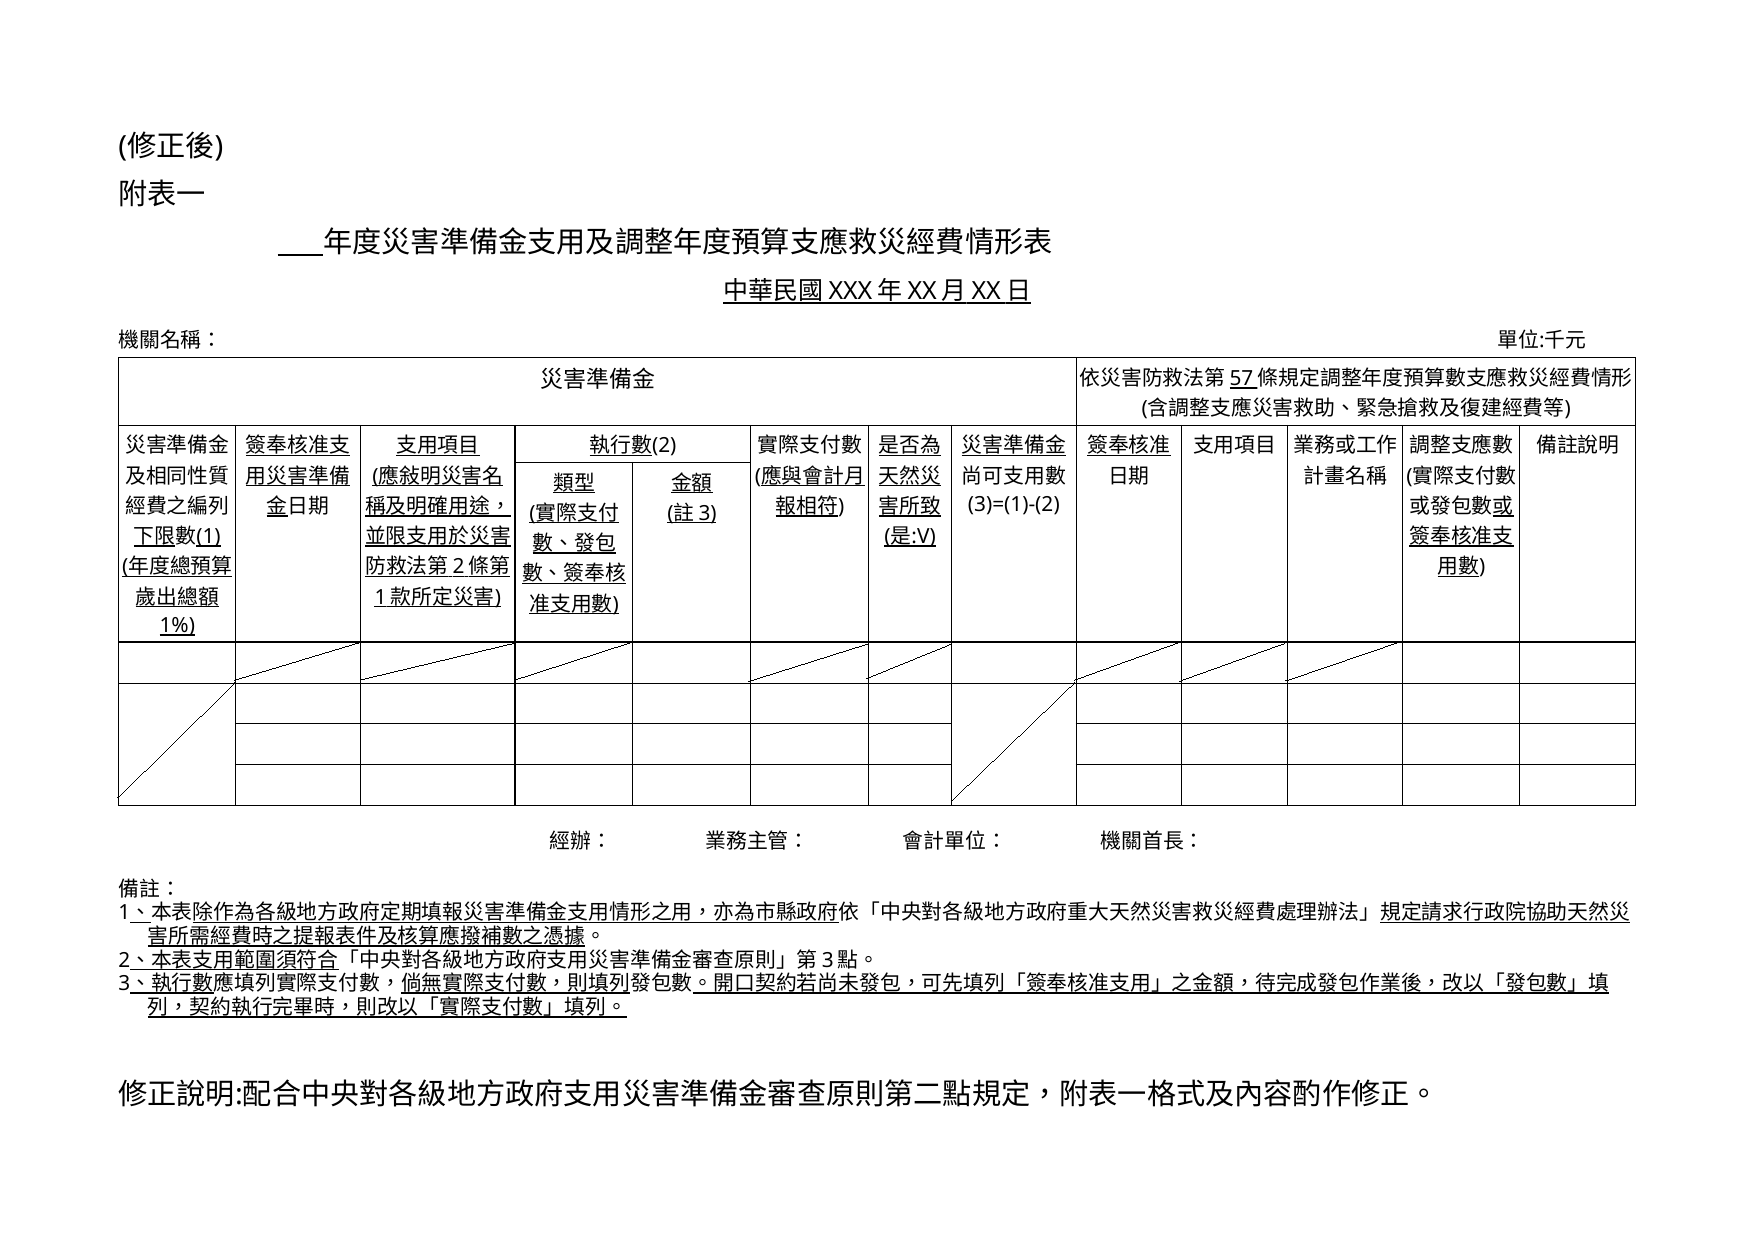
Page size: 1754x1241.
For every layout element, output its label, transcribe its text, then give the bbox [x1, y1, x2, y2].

table_cell 支用項目 [1182, 426, 1287, 641]
table_cell [869, 724, 951, 764]
table_cell [361, 724, 514, 764]
table_cell [516, 684, 632, 723]
table_cell [869, 643, 951, 682]
table_header 依災害防救法第57條規定調整年度預算數支應救災經費情形 (含調整支應災害救助、緊急搶救及復建經費等) [1077, 358, 1635, 425]
table_cell 簽奉核准日期 [1077, 426, 1181, 641]
table_cell [1520, 765, 1635, 805]
table_cell [236, 765, 360, 805]
table_cell [236, 643, 360, 682]
table_cell [516, 724, 632, 764]
table_cell 金額 (註3) [633, 463, 750, 641]
table_cell [236, 724, 360, 764]
text 2、本表支用範圍須符合「中央對各級地方政府支用災害準備金審查原則」第3點。 [118, 948, 1636, 972]
table_cell 備註說明 [1520, 426, 1635, 641]
table_cell 調整支應數 (實際支付數或發包數或簽奉核准支用數) [1403, 426, 1519, 641]
table_cell [1288, 724, 1402, 764]
text 經辦： 業務主管： 會計單位： 機關首長： [118, 830, 1636, 877]
table_cell [1288, 684, 1402, 723]
table_cell 業務或工作計畫名稱 [1288, 426, 1402, 641]
table_cell [1182, 765, 1287, 805]
table_cell [751, 765, 868, 805]
text 1、本表除作為各級地方政府定期填報災害準備金支用情形之用，亦為市縣政府依「中央對各級地方政府重大天然災害救災經費處理辦法」規定請求行政院協助天然災害所需經費時之提報表件及核算應撥補數之憑據。 [118, 901, 1636, 948]
text 機關名稱： 單位:千元 [118, 309, 1636, 357]
table_cell 簽奉核准支用災害準備金日期 [236, 426, 360, 641]
table_cell 執行數(2) [516, 426, 750, 462]
table_cell [119, 684, 235, 805]
table_cell [1288, 765, 1402, 805]
table_cell [633, 765, 750, 805]
text 中華民國XXX年XX月XX日 [118, 262, 1636, 309]
table_cell [1182, 643, 1287, 682]
table_cell 是否為天然災害所致 (是:V) [869, 426, 951, 641]
table_cell [952, 684, 1076, 805]
table_cell [1403, 765, 1519, 805]
table_cell [751, 643, 868, 682]
table_cell [1520, 643, 1635, 682]
table_cell [1288, 643, 1402, 682]
text (修正後) [118, 118, 1636, 166]
table_cell 實際支付數 (應與會計月報相符) [751, 426, 868, 641]
table_cell 災害準備金 尚可支用數(3)=(1)-(2) [952, 426, 1076, 641]
table_cell [869, 684, 951, 723]
table_cell [869, 765, 951, 805]
table_cell [361, 765, 514, 805]
table_cell [1077, 684, 1181, 723]
table_cell [1403, 643, 1519, 682]
text 3、執行數應填列實際支付數，倘無實際支付數，則填列發包數。開口契約若尚未發包，可先填列「簽奉核准支用」之金額，待完成發包作業後，改以「發包數」填列，契約執行完畢時，則改以「實際支付數」填列。 [118, 972, 1636, 1019]
text 備註： [118, 877, 1636, 901]
table_cell 類型 (實際支付數、發包數、簽奉核准支用數) [516, 463, 632, 641]
table_cell [751, 684, 868, 723]
text 附表一 年度災害準備金支用及調整年度預算支應救災經費情形表 [118, 166, 1636, 262]
table_cell [119, 643, 235, 682]
table_cell [361, 643, 514, 682]
table_cell [1520, 684, 1635, 723]
table_cell [633, 643, 750, 682]
table_cell [633, 724, 750, 764]
table_cell [1403, 684, 1519, 723]
table_cell [1520, 724, 1635, 764]
table_cell [1077, 724, 1181, 764]
table_cell [1403, 724, 1519, 764]
table_cell [1182, 684, 1287, 723]
table_cell [952, 643, 1076, 682]
table_cell [516, 643, 632, 682]
table_cell [1182, 724, 1287, 764]
table_cell [751, 724, 868, 764]
table_cell [1077, 643, 1181, 682]
table_cell [633, 684, 750, 723]
table_cell [516, 765, 632, 805]
table_cell [236, 684, 360, 723]
table_cell [1077, 765, 1181, 805]
table_header 災害準備金 [119, 358, 1076, 425]
table_cell 支用項目 (應敍明災害名稱及明確用途，並限支用於災害防救法第2條第1款所定災害) [361, 426, 514, 641]
table_cell 災害準備金及相同性質經費之編列下限數(1) (年度總預算歲出總額1%) [119, 426, 235, 641]
text 修正說明:配合中央對各級地方政府支用災害準備金審查原則第二點規定，附表一格式及內容酌作修正。 [118, 1066, 1636, 1114]
table_cell [361, 684, 514, 723]
